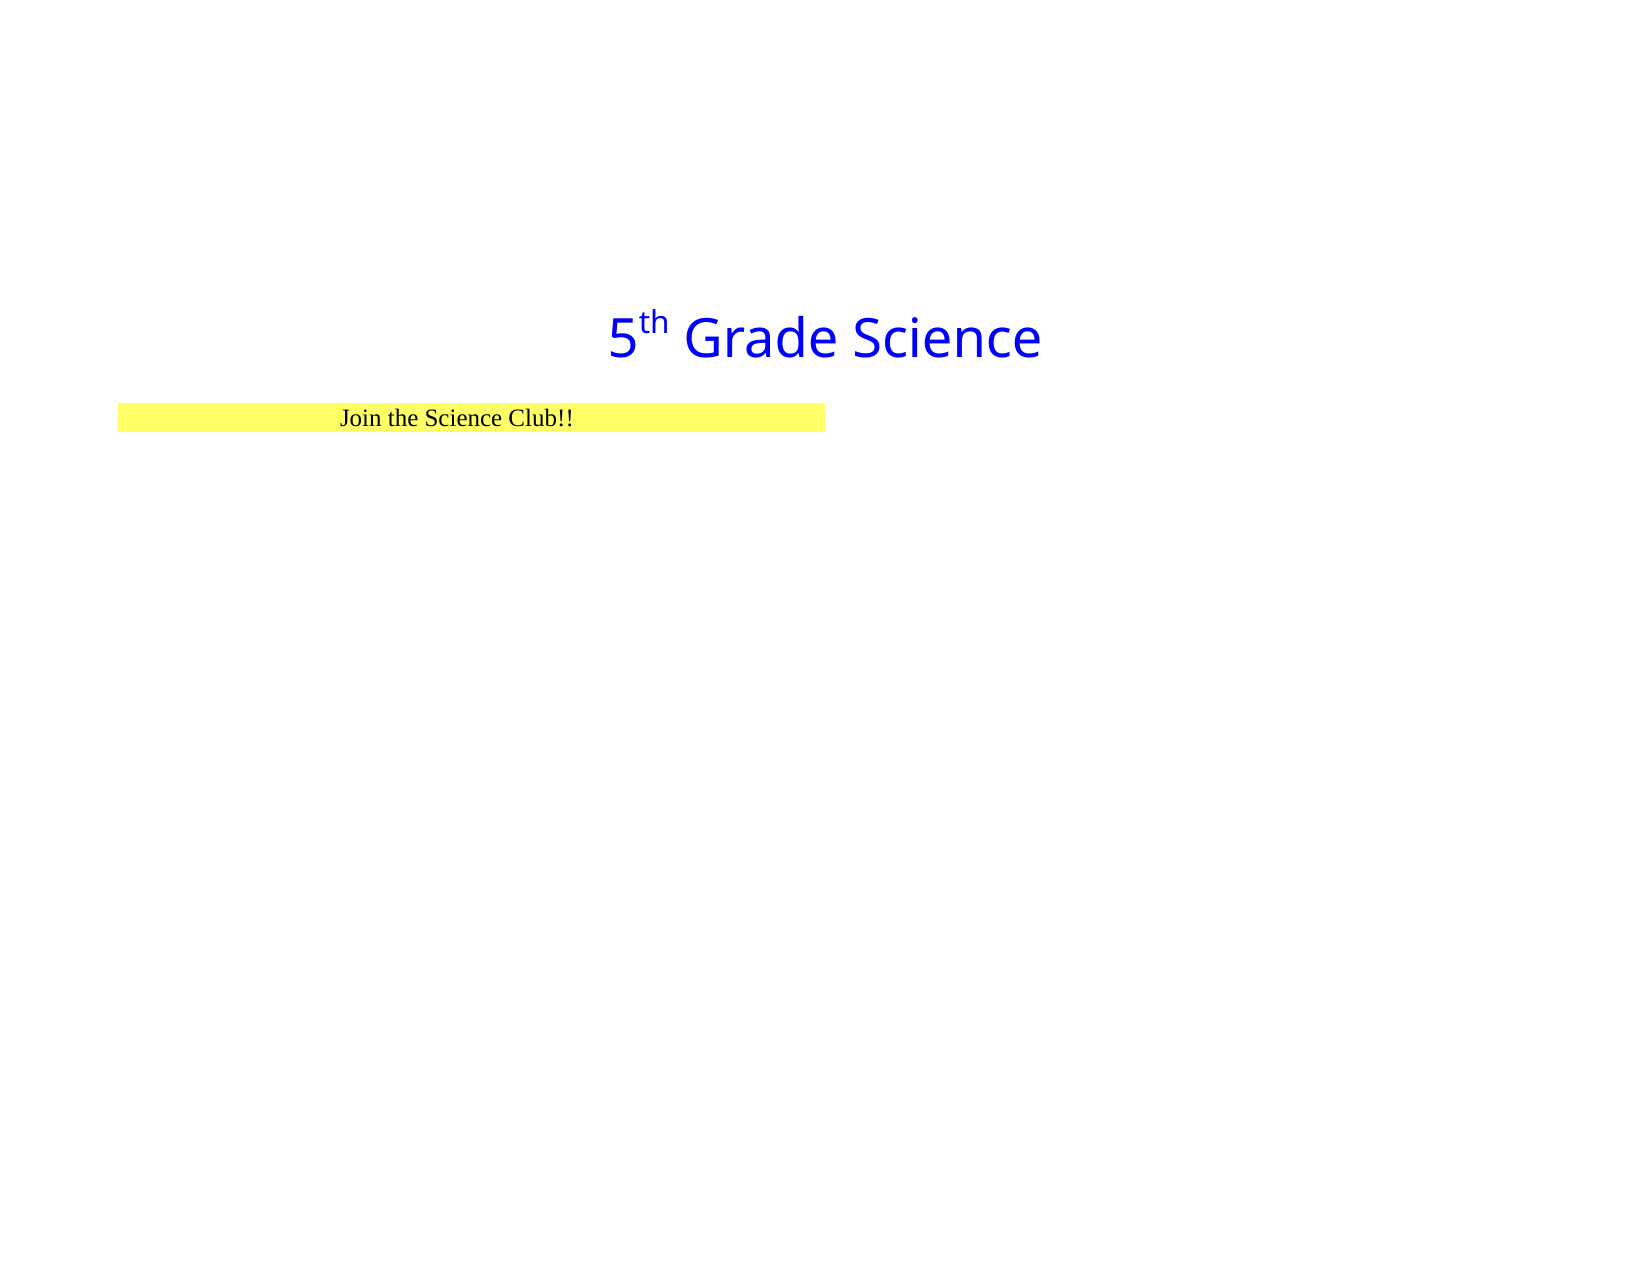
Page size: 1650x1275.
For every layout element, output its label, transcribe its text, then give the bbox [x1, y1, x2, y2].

text Join the Science Club!! [118, 403, 825, 432]
